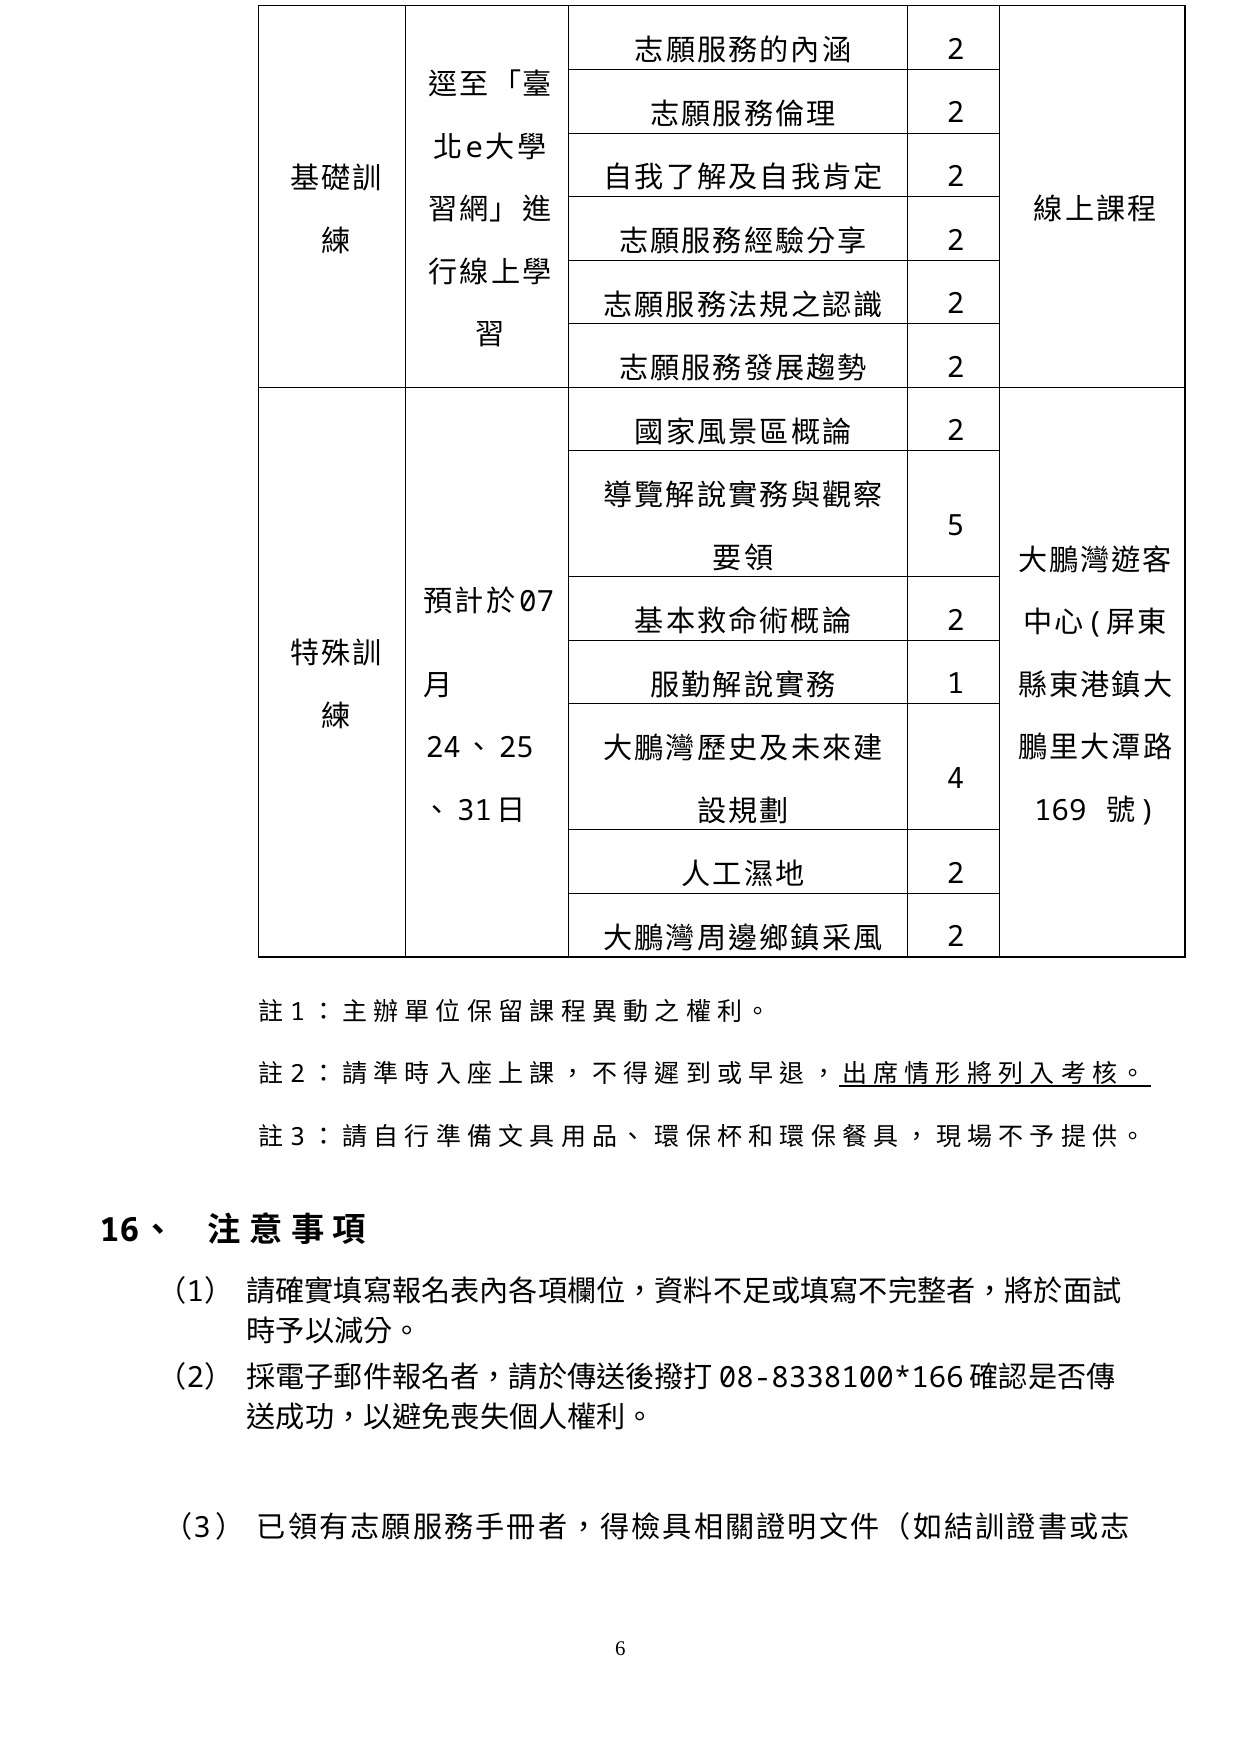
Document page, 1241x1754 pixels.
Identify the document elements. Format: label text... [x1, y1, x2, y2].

table_cell 基本救命術概論 [569, 577, 907, 640]
table_cell 志願服務的內涵 [569, 6, 907, 69]
table_cell 基礎訓練 [259, 6, 405, 387]
table_cell 線上課程 [1000, 6, 1184, 387]
table_cell 志願服務倫理 [569, 70, 907, 132]
table_cell 志願服務法規之認識 [569, 261, 907, 323]
table_cell 4 [908, 704, 999, 829]
table_cell 人工濕地 [569, 830, 907, 893]
table_cell 5 [908, 451, 999, 576]
list 採電子郵件報名者，請於傳送後撥打08-8338100*166確認是否傳送成功，以避免喪失個人權利。 [157, 1356, 1141, 1435]
table_cell 特殊訓練 [259, 388, 405, 956]
table_cell 2 [908, 324, 999, 387]
table_cell 大鵬灣遊客中心(屏東縣東港鎮大鵬里大潭路 169 號) [1000, 388, 1184, 956]
table_cell 1 [908, 641, 999, 703]
table_cell 2 [908, 894, 999, 956]
table_cell 2 [908, 261, 999, 323]
text 註2：請準時入座上課，不得遲到或早退，出席情形將列入考核。 [249, 1020, 1141, 1082]
table_cell 自我了解及自我肯定 [569, 134, 907, 196]
table_cell 2 [908, 134, 999, 196]
table_cell 2 [908, 6, 999, 69]
table_cell 2 [908, 830, 999, 893]
table_cell 服勤解說實務 [569, 641, 907, 703]
list 注意事項 [99, 1145, 1141, 1270]
table_cell 大鵬灣周邊鄉鎮采風 [569, 894, 907, 956]
table_cell 預計於07月24、25、31日 [406, 388, 568, 956]
table_cell 大鵬灣歷史及未來建設規劃 [569, 704, 907, 829]
table_cell 2 [908, 388, 999, 450]
table_cell 逕至「臺北e大學習網」進行線上學習 [406, 6, 568, 387]
text 註1：主辦單位保留課程異動之權利。 [249, 957, 1141, 1020]
table_cell 志願服務經驗分享 [569, 197, 907, 259]
text 註3：請自行準備文具用品、環保杯和環保餐具，現場不予提供。 [249, 1082, 1141, 1145]
table_cell 2 [908, 70, 999, 132]
list 請確實填寫報名表內各項欄位，資料不足或填寫不完整者，將於面試時予以減分。 [157, 1270, 1141, 1349]
list 已領有志願服務手冊者，得檢具相關證明文件（如結訓證書或志 [157, 1442, 1141, 1567]
table_cell 國家風景區概論 [569, 388, 907, 450]
table_cell 志願服務發展趨勢 [569, 324, 907, 387]
table_cell 2 [908, 197, 999, 259]
table_cell 2 [908, 577, 999, 640]
table_cell 導覽解說實務與觀察要領 [569, 451, 907, 576]
